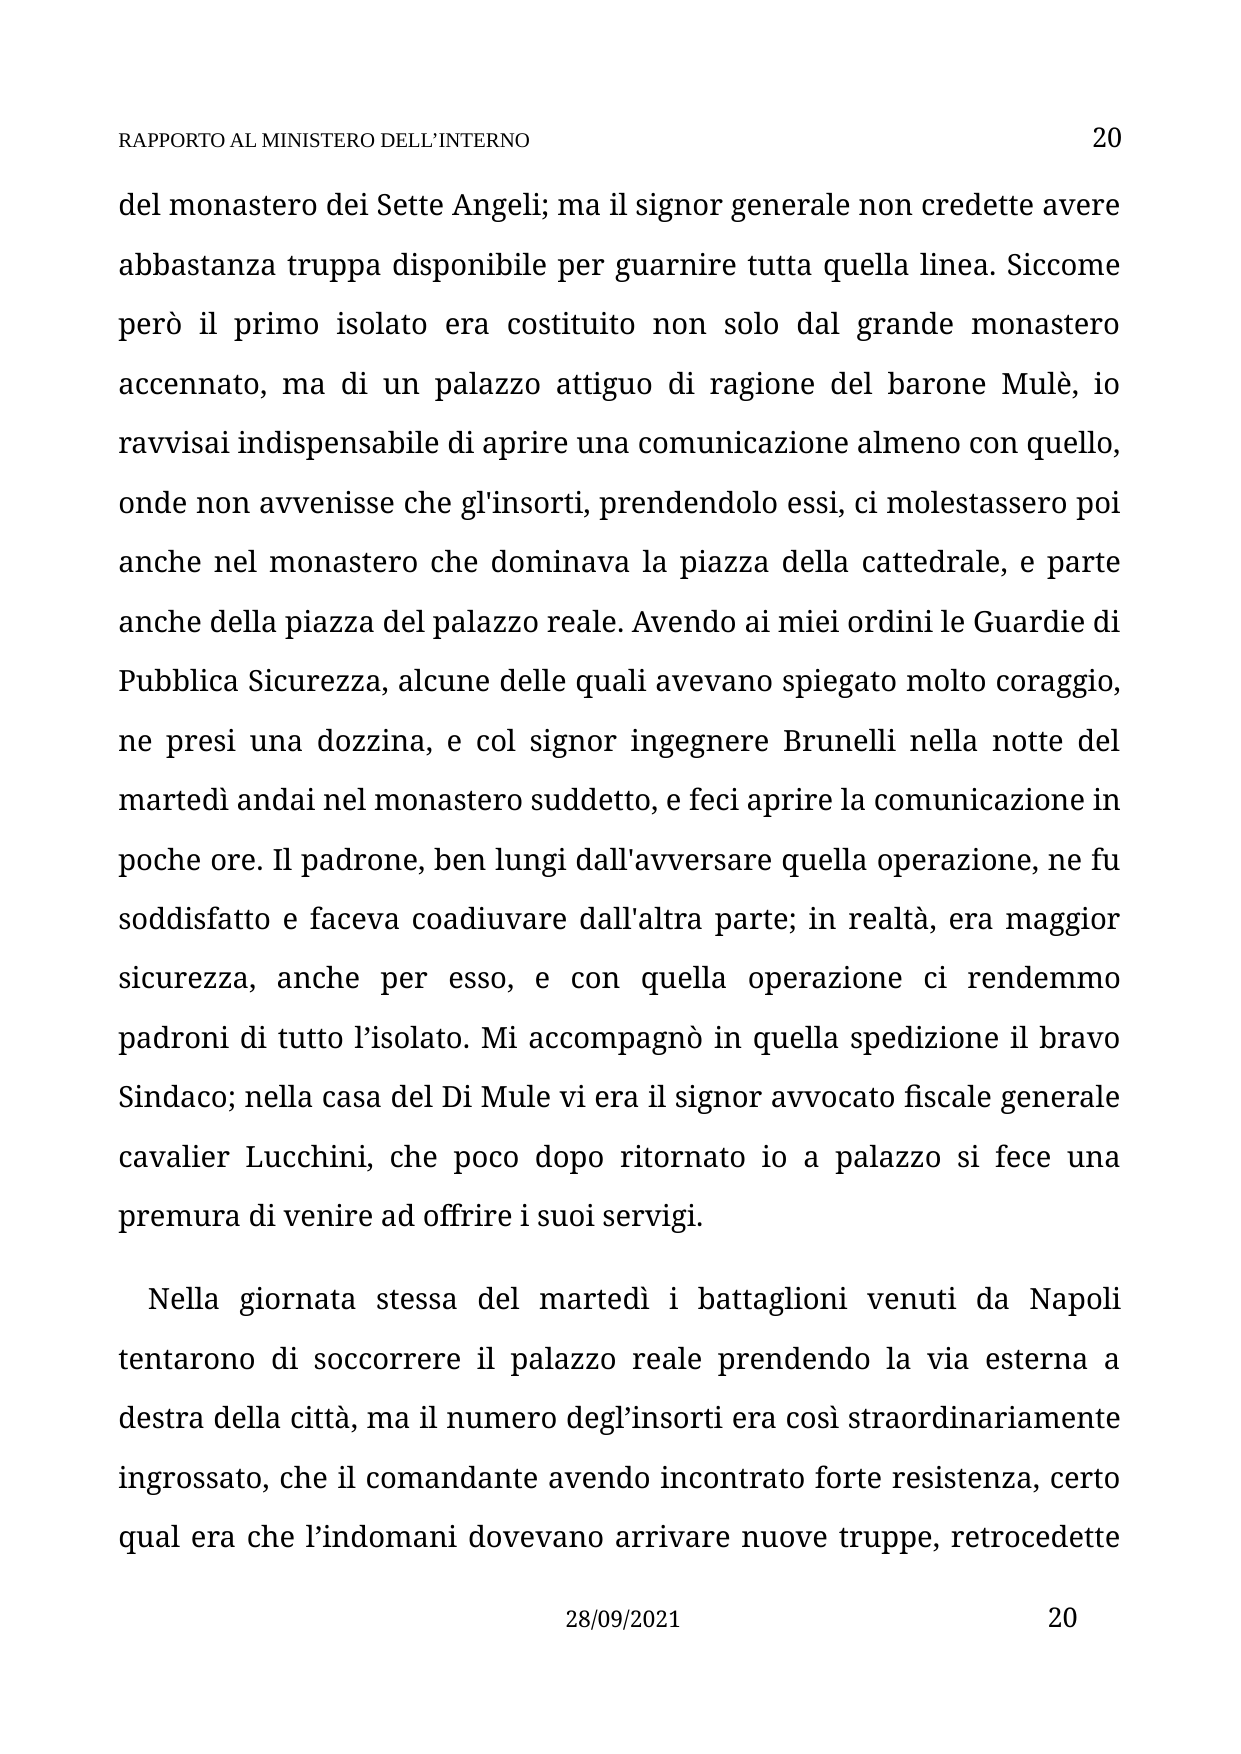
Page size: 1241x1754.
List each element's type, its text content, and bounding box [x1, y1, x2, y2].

text del monastero dei Sette Angeli; ma il signor generale non credette avere abbastanza truppa disponibile per guarnire tutta quella linea. Siccome però il primo isolato era costituito non solo dal grande monastero accennato, ma di un palazzo attiguo di ragione del barone Mulè, io ravvisai indispensabile di aprire una comunicazione almeno con quello, onde non avvenisse che gl'insorti, prendendolo essi, ci molestassero poi anche nel monastero che dominava la piazza della cattedrale, e parte anche della piazza del palazzo reale. Avendo ai miei ordini le Guardie di Pubblica Sicurezza, alcune delle quali avevano spiegato molto coraggio, ne presi una dozzina, e col signor ingegnere Brunelli nella notte del martedì andai nel monastero suddetto, e feci aprire la comunicazione in poche ore. Il padrone, ben lungi dall'avversare quella operazione, ne fu soddisfatto e faceva coadiuvare dall'altra parte; in realtà, era maggior sicurezza, anche per esso, e con quella operazione ci rendemmo padroni di tutto l’isolato. Mi accompagnò in quella spedizione il bravo Sindaco; nella casa del Di Mule vi era il signor avvocato fiscale generale cavalier Lucchini, che poco dopo ritornato io a palazzo si fece una premura di venire ad offrire i suoi servigi. [118, 184, 1122, 1235]
text Nella giornata stessa del martedì i battaglioni venuti da Napoli tentarono di soccorrere il palazzo reale prendendo la via esterna a destra della città, ma il numero degl’insorti era così straordinariamente ingrossato, che il comandante avendo incontrato forte resistenza, certo qual era che l’indomani dovevano arrivare nuove truppe, retrocedette [118, 1279, 1122, 1556]
